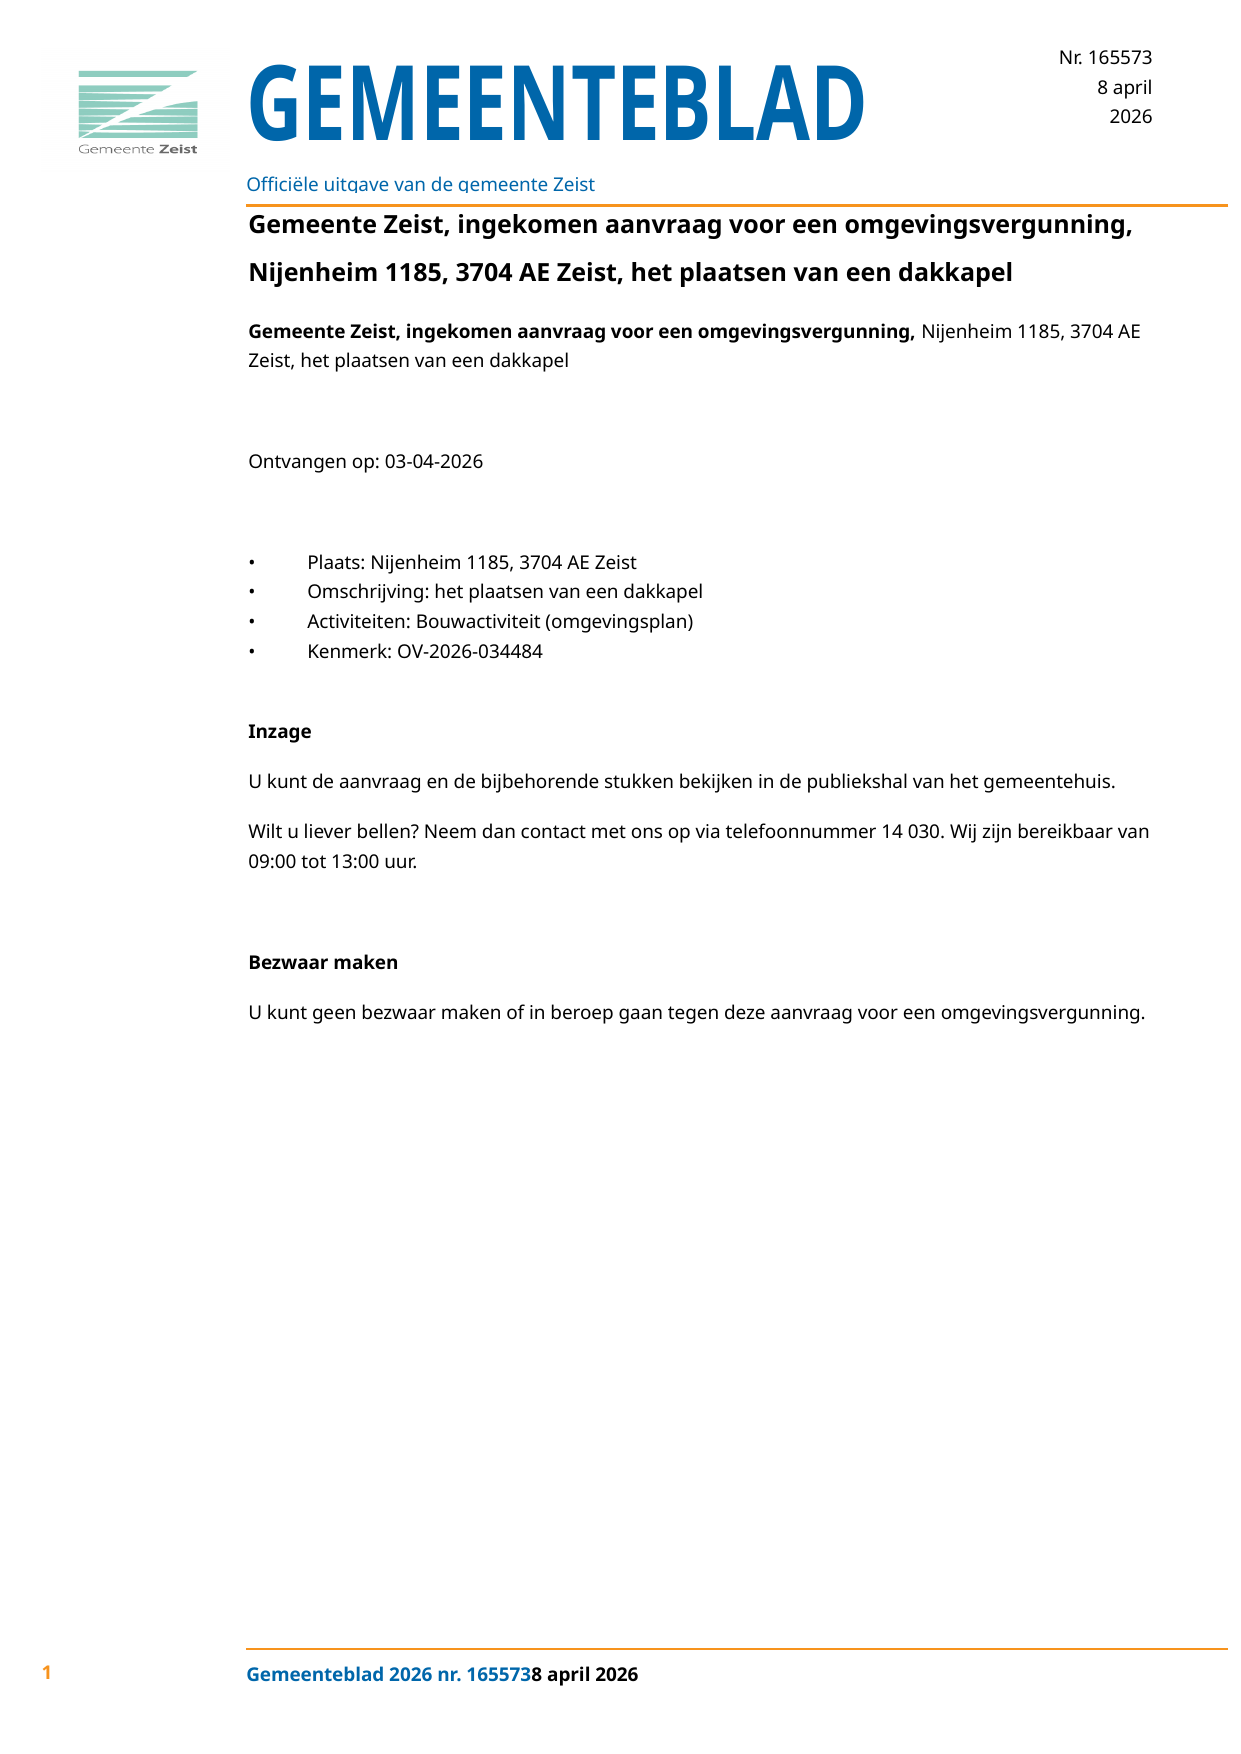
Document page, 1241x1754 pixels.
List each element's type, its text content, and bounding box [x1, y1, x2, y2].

text Ontvangen op: 03-04-2026 [248, 448, 1152, 474]
text Gemeente Zeist, ingekomen aanvraag voor een omgevingsvergunning, Nijenheim 1185, 3704 AE Zeist, het plaatsen van een dakkapel [248, 207, 1152, 288]
list Activiteiten: Bouwactiviteit (omgevingsplan) [248, 608, 1152, 634]
list Plaats: Nijenheim 1185, 3704 AE Zeist [248, 549, 1152, 575]
list Omschrijving: het plaatsen van een dakkapel [248, 579, 1152, 604]
text U kunt de aanvraag en de bijbehorende stukken bekijken in de publiekshal van het gemeentehuis. [248, 768, 1152, 794]
text Bezwaar maken [248, 949, 1152, 975]
text Gemeente Zeist, ingekomen aanvraag voor een omgevingsvergunning, Nijenheim 1185, 3704 AE Zeist, het plaatsen van een dakkapel [248, 318, 1152, 373]
text Wilt u liever bellen? Neem dan contact met ons op via telefoonnummer 14 030. Wij zijn bereikbaar van 09:00 tot 13:00 uur. [248, 819, 1152, 874]
text Inzage [248, 718, 1152, 744]
list Kenmerk: OV-2026-034484 [248, 638, 1152, 664]
picture [41, 47, 231, 172]
text U kunt geen bezwaar maken of in beroep gaan tegen deze aanvraag voor een omgevingsvergunning. [248, 999, 1152, 1025]
